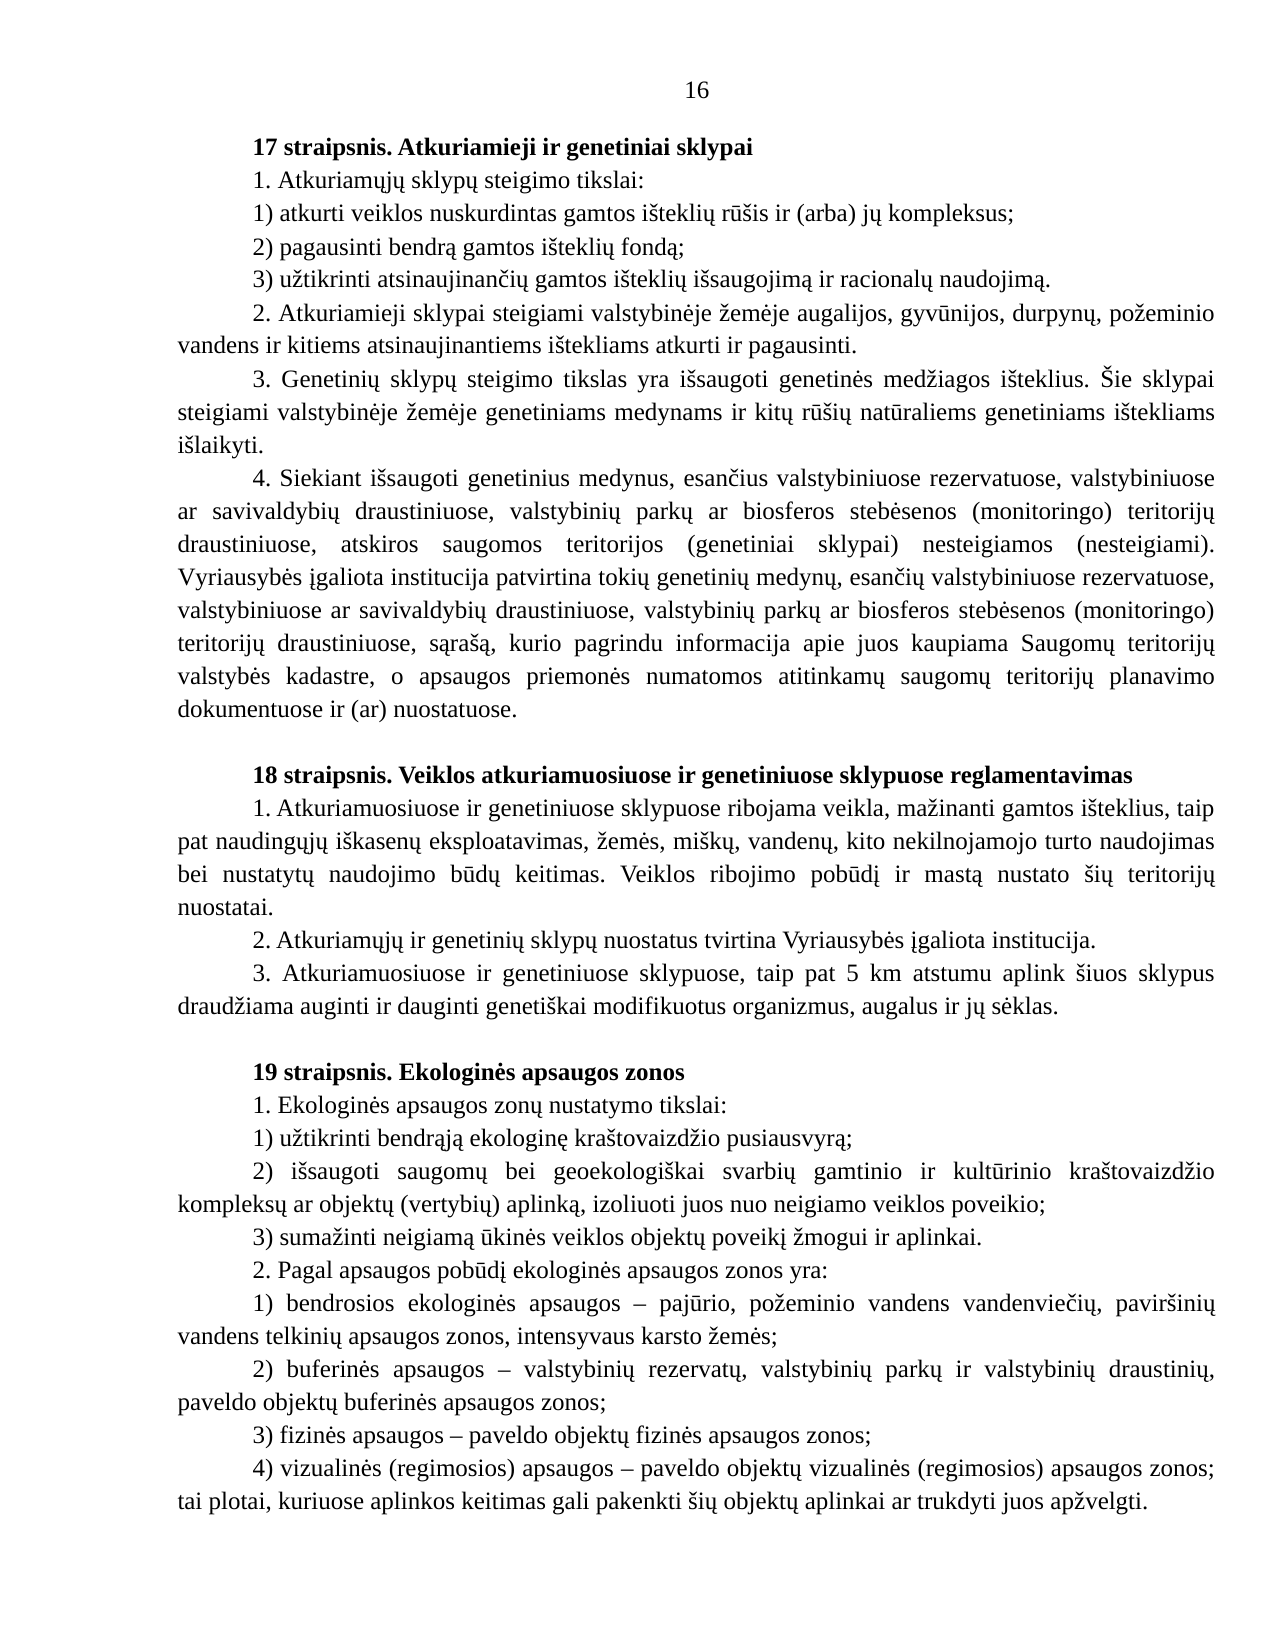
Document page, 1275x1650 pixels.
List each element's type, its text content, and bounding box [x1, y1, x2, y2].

text 2) pagausinti bendrą gamtos išteklių fondą; [177, 232, 1216, 260]
text 1) atkurti veiklos nuskurdintas gamtos išteklių rūšis ir (arba) jų kompleksus; [177, 198, 1216, 227]
text 3. Atkuriamuosiuose ir genetiniuose sklypuose, taip pat 5 km atstumu aplink šiuos sklypus draudžiama auginti ir dauginti genetiškai modifikuotus organizmus, augalus ir jų sėklas. [177, 958, 1216, 1020]
text 2) išsaugoti saugomų bei geoekologiškai svarbių gamtinio ir kultūrinio kraštovaizdžio kompleksų ar objektų (vertybių) aplinką, izoliuoti juos nuo neigiamo veiklos poveikio; [177, 1156, 1216, 1218]
text 2) buferinės apsaugos – valstybinių rezervatų, valstybinių parkų ir valstybinių draustinių, paveldo objektų buferinės apsaugos zonos; [177, 1354, 1216, 1416]
text 1. Atkuriamuosiuose ir genetiniuose sklypuose ribojama veikla, mažinanti gamtos išteklius, taip pat naudingųjų iškasenų eksploatavimas, žemės, miškų, vandenų, kito nekilnojamojo turto naudojimas bei nustatytų naudojimo būdų keitimas. Veiklos ribojimo pobūdį ir mastą nustato šių teritorijų nuostatai. [177, 793, 1216, 921]
text 3) fizinės apsaugos – paveldo objektų fizinės apsaugos zonos; [177, 1420, 1216, 1449]
text 3. Genetinių sklypų steigimo tikslas yra išsaugoti genetinės medžiagos išteklius. Šie sklypai steigiami valstybinėje žemėje genetiniams medynams ir kitų rūšių natūraliems genetiniams ištekliams išlaikyti. [177, 364, 1216, 458]
text 3) užtikrinti atsinaujinančių gamtos išteklių išsaugojimą ir racionalų naudojimą. [177, 264, 1216, 293]
text 18 straipsnis. Veiklos atkuriamuosiuose ir genetiniuose sklypuose reglamentavimas [177, 760, 1216, 789]
text 2. Atkuriamųjų ir genetinių sklypų nuostatus tvirtina Vyriausybės įgaliota institucija. [177, 925, 1216, 954]
text 1. Atkuriamųjų sklypų steigimo tikslai: [177, 166, 1216, 194]
text 1) bendrosios ekologinės apsaugos – pajūrio, požeminio vandens vandenviečių, paviršinių vandens telkinių apsaugos zonos, intensyvaus karsto žemės; [177, 1288, 1216, 1350]
text 2. Pagal apsaugos pobūdį ekologinės apsaugos zonos yra: [177, 1255, 1216, 1284]
text 3) sumažinti neigiamą ūkinės veiklos objektų poveikį žmogui ir aplinkai. [177, 1222, 1216, 1251]
text 2. Atkuriamieji sklypai steigiami valstybinėje žemėje augalijos, gyvūnijos, durpynų, požeminio vandens ir kitiems atsinaujinantiems ištekliams atkurti ir pagausinti. [177, 298, 1216, 359]
text 4) vizualinės (regimosios) apsaugos – paveldo objektų vizualinės (regimosios) apsaugos zonos; tai plotai, kuriuose aplinkos keitimas gali pakenkti šių objektų aplinkai ar trukdyti juos apžvelgti. [177, 1453, 1216, 1515]
text 19 straipsnis. Ekologinės apsaugos zonos [177, 1057, 1216, 1086]
text 17 straipsnis. Atkuriamieji ir genetiniai sklypai [177, 132, 1216, 161]
text 1. Ekologinės apsaugos zonų nustatymo tikslai: [177, 1090, 1216, 1119]
text 1) užtikrinti bendrąją ekologinę kraštovaizdžio pusiausvyrą; [177, 1123, 1216, 1152]
text 4. Siekiant išsaugoti genetinius medynus, esančius valstybiniuose rezervatuose, valstybiniuose ar savivaldybių draustiniuose, valstybinių parkų ar biosferos stebėsenos (monitoringo) teritorijų draustiniuose, atskiros saugomos teritorijos (genetiniai sklypai) nesteigiamos (nesteigiami). Vyriausybės įgaliota institucija patvirtina tokių genetinių medynų, esančių valstybiniuose rezervatuose, valstybiniuose ar savivaldybių draustiniuose, valstybinių parkų ar biosferos stebėsenos (monitoringo) teritorijų draustiniuose, sąrašą, kurio pagrindu informacija apie juos kaupiama Saugomų teritorijų valstybės kadastre, o apsaugos priemonės numatomos atitinkamų saugomų teritorijų planavimo dokumentuose ir (ar) nuostatuose. [177, 463, 1216, 723]
